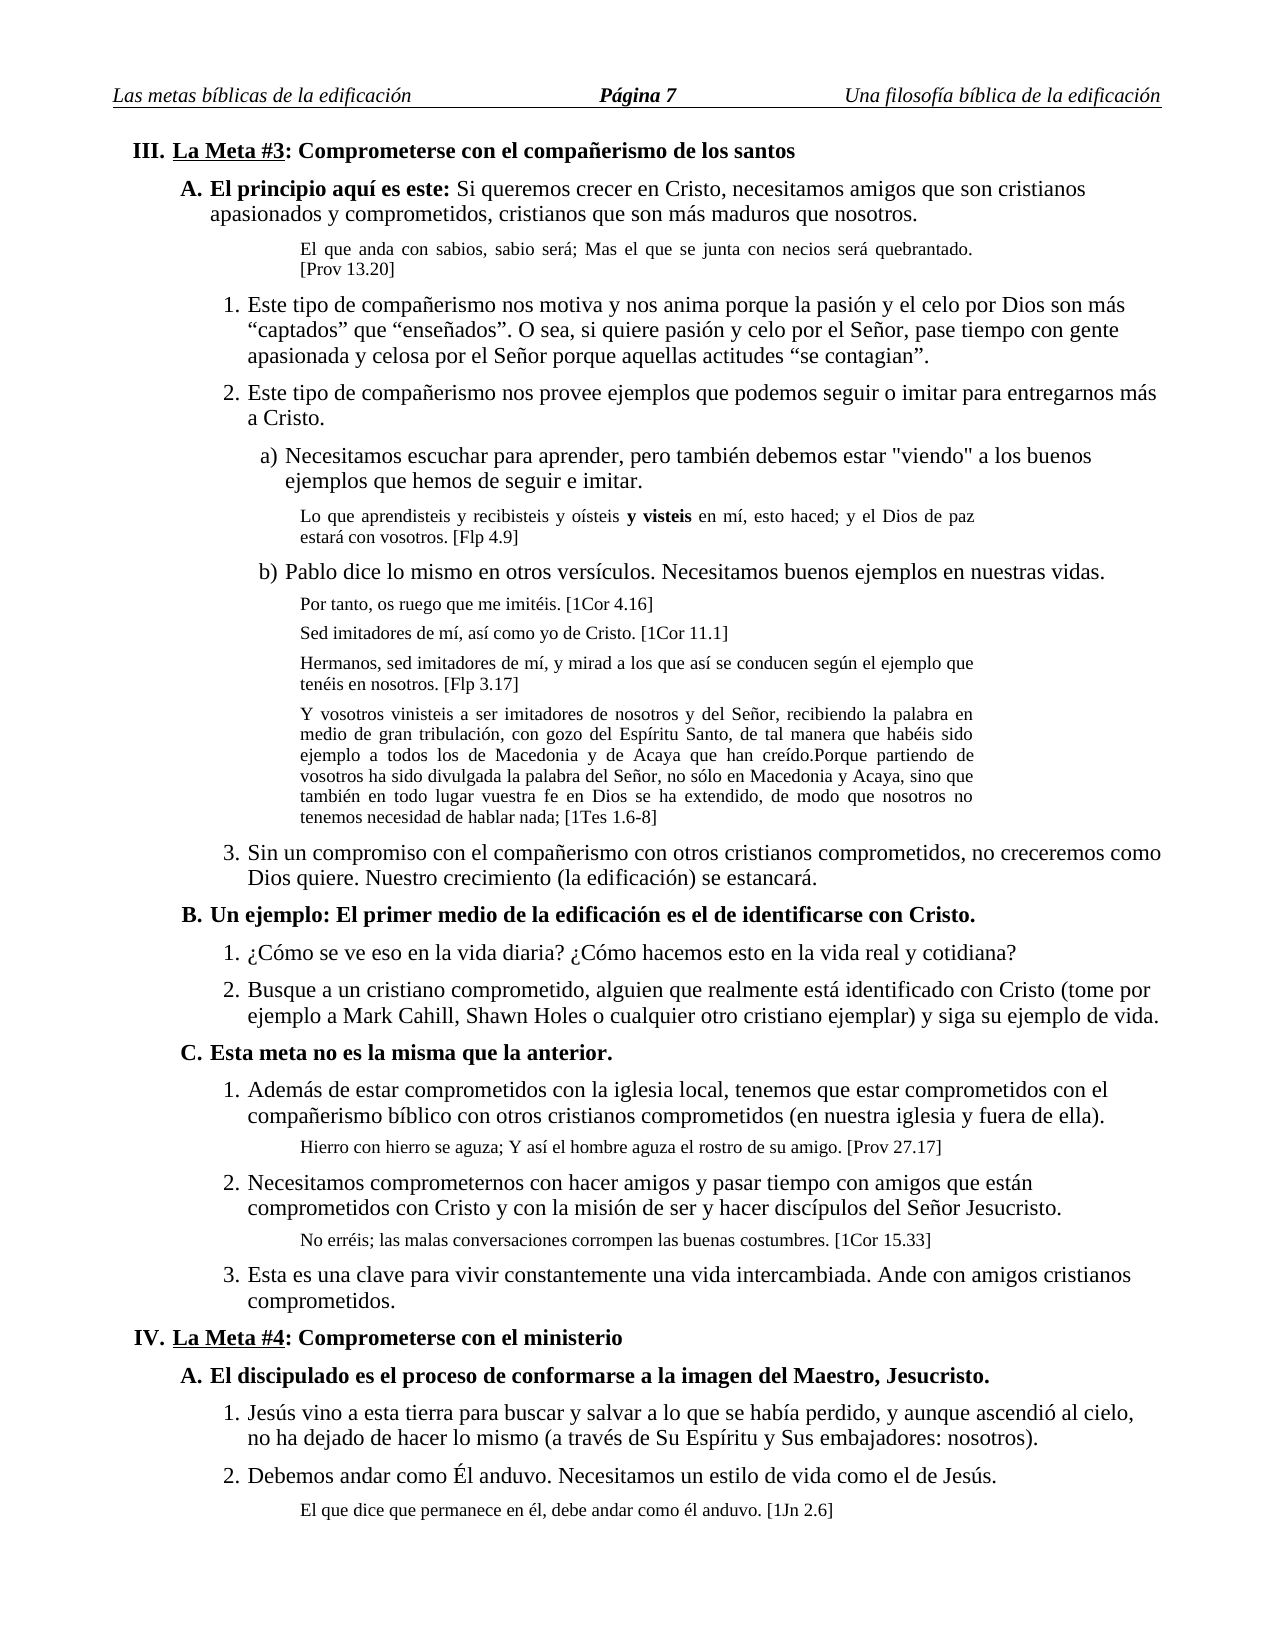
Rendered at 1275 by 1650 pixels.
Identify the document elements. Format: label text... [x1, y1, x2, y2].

list El discipulado es el proceso de conformarse a la imagen del Maestro, Jesucristo. [150, 1363, 1162, 1388]
list La Meta #3: Comprometerse con el compañerismo de los santos [112, 138, 1162, 163]
list Este tipo de compañerismo nos provee ejemplos que podemos seguir o imitar para entregarnos más a Cristo. [187, 380, 1162, 431]
text No erréis; las malas conversaciones corrompen las buenas costumbres. [1Cor 15.33] [300, 1230, 975, 1250]
text El que anda con sabios, sabio será; Mas el que se junta con necios será quebrantado. [Prov 13.20] [300, 238, 975, 280]
list El principio aquí es este: Si queremos crecer en Cristo, necesitamos amigos que son cristianos apasionados y comprometidos, cristianos que son más maduros que nosotros. [150, 176, 1162, 226]
text Hermanos, sed imitadores de mí, y mirad a los que así se conducen según el ejemplo que tenéis en nosotros. [Flp 3.17] [300, 653, 975, 694]
list ¿Cómo se ve eso en la vida diaria? ¿Cómo hacemos esto en la vida real y cotidiana? [187, 940, 1162, 965]
text El que dice que permanece en él, debe andar como él anduvo. [1Jn 2.6] [300, 1500, 975, 1521]
list Esta meta no es la misma que la anterior. [150, 1040, 1162, 1065]
list Pablo dice lo mismo en otros versículos. Necesitamos buenos ejemplos en nuestras vidas. [225, 559, 1162, 584]
list La Meta #4: Comprometerse con el ministerio [112, 1325, 1162, 1351]
text Lo que aprendisteis y recibisteis y oísteis y visteis en mí, esto haced; y el Dios de paz estará con vosotros. [Flp 4.9] [300, 506, 975, 547]
list Jesús vino a esta tierra para buscar y salvar a lo que se había perdido, y aunque ascendió al cielo, no ha dejado de hacer lo mismo (a través de Su Espíritu y Sus embajadores: nosotros). [187, 1400, 1162, 1451]
list Debemos andar como Él anduvo. Necesitamos un estilo de vida como el de Jesús. [187, 1463, 1162, 1488]
list Busque a un cristiano comprometido, alguien que realmente está identificado con Cristo (tome por ejemplo a Mark Cahill, Shawn Holes o cualquier otro cristiano ejemplar) y siga su ejemplo de vida. [187, 977, 1162, 1028]
text Hierro con hierro se aguza; Y así el hombre aguza el rostro de su amigo. [Prov 27.17] [300, 1137, 975, 1158]
list Sin un compromiso con el compañerismo con otros cristianos comprometidos, no creceremos como Dios quiere. Nuestro crecimiento (la edificación) se estancará. [187, 839, 1162, 890]
list Además de estar comprometidos con la iglesia local, tenemos que estar comprometidos con el compañerismo bíblico con otros cristianos comprometidos (en nuestra iglesia y fuera de ella). [187, 1077, 1162, 1128]
text Por tanto, os ruego que me imitéis. [1Cor 4.16] [300, 593, 975, 614]
text Sed imitadores de mí, así como yo de Cristo. [1Cor 11.1] [300, 623, 975, 644]
list Un ejemplo: El primer medio de la edificación es el de identificarse con Cristo. [150, 902, 1162, 928]
list Esta es una clave para vivir constantemente una vida intercambiada. Ande con amigos cristianos comprometidos. [187, 1262, 1162, 1313]
list Necesitamos escuchar para aprender, pero también debemos estar "viendo" a los buenos ejemplos que hemos de seguir e imitar. [225, 443, 1162, 494]
text Y vosotros vinisteis a ser imitadores de nosotros y del Señor, recibiendo la palabra en medio de gran tribulación, con gozo del Espíritu Santo, de tal manera que habéis sido ejemplo a todos los de Macedonia y de Acaya que han creído.Porque partiendo de vosotros ha sido divulgada la palabra del Señor, no sólo en Macedonia y Acaya, sino que también en todo lugar vuestra fe en Dios se ha extendido, de modo que nosotros no tenemos necesidad de hablar nada; [1Tes 1.6-8] [300, 703, 975, 828]
list Necesitamos comprometernos con hacer amigos y pasar tiempo con amigos que están comprometidos con Cristo y con la misión de ser y hacer discípulos del Señor Jesucristo. [187, 1170, 1162, 1221]
list Este tipo de compañerismo nos motiva y nos anima porque la pasión y el celo por Dios son más “captados” que “enseñados”. O sea, si quiere pasión y celo por el Señor, pase tiempo con gente apasionada y celosa por el Señor porque aquellas actitudes “se contagian”. [187, 292, 1162, 368]
